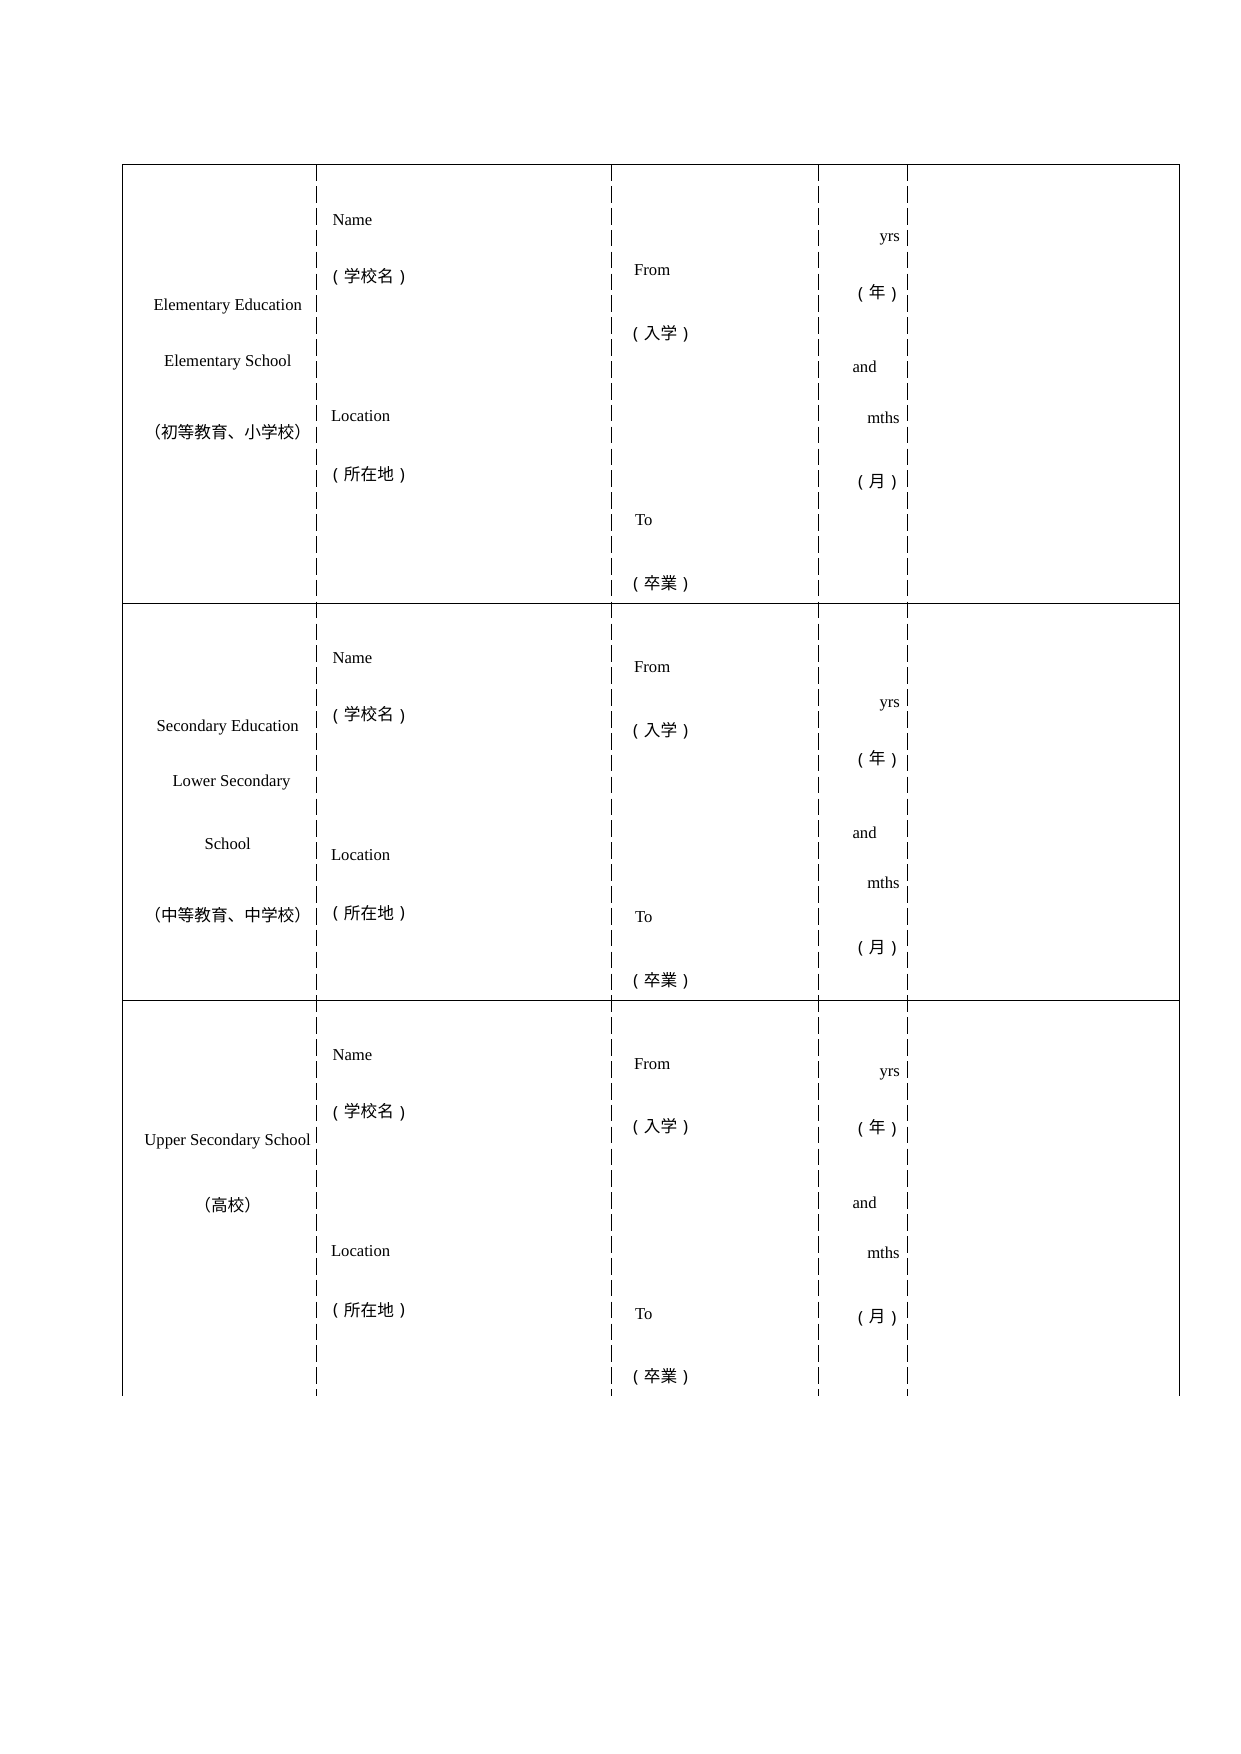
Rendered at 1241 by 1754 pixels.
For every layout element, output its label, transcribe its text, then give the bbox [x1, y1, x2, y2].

table_cell Name (学校名) Location (所在地) [317, 1001, 612, 1396]
table_cell Secondary Education Lower Secondary School （中等教育、中学校） [123, 604, 317, 999]
table_cell Upper Secondary School （高校） [123, 1001, 317, 1396]
table_cell [907, 1001, 1179, 1396]
table_cell yrs (年) and mths (月) [819, 604, 907, 999]
table_cell Elementary Education Elementary School （初等教育、小学校） [123, 165, 317, 603]
table_cell From (入学) To (卒業) [612, 604, 819, 999]
table_cell Name (学校名) Location (所在地) [317, 165, 612, 603]
table_cell [907, 165, 1179, 603]
table_cell yrs (年) and mths (月) [819, 1001, 907, 1396]
table_cell [907, 604, 1179, 999]
table_cell From (入学) To (卒業) [612, 1001, 819, 1396]
table_cell Name (学校名) Location (所在地) [317, 604, 612, 999]
table_cell yrs (年) and mths (月) [819, 165, 907, 603]
table_cell From (入学) To (卒業) [612, 165, 819, 603]
